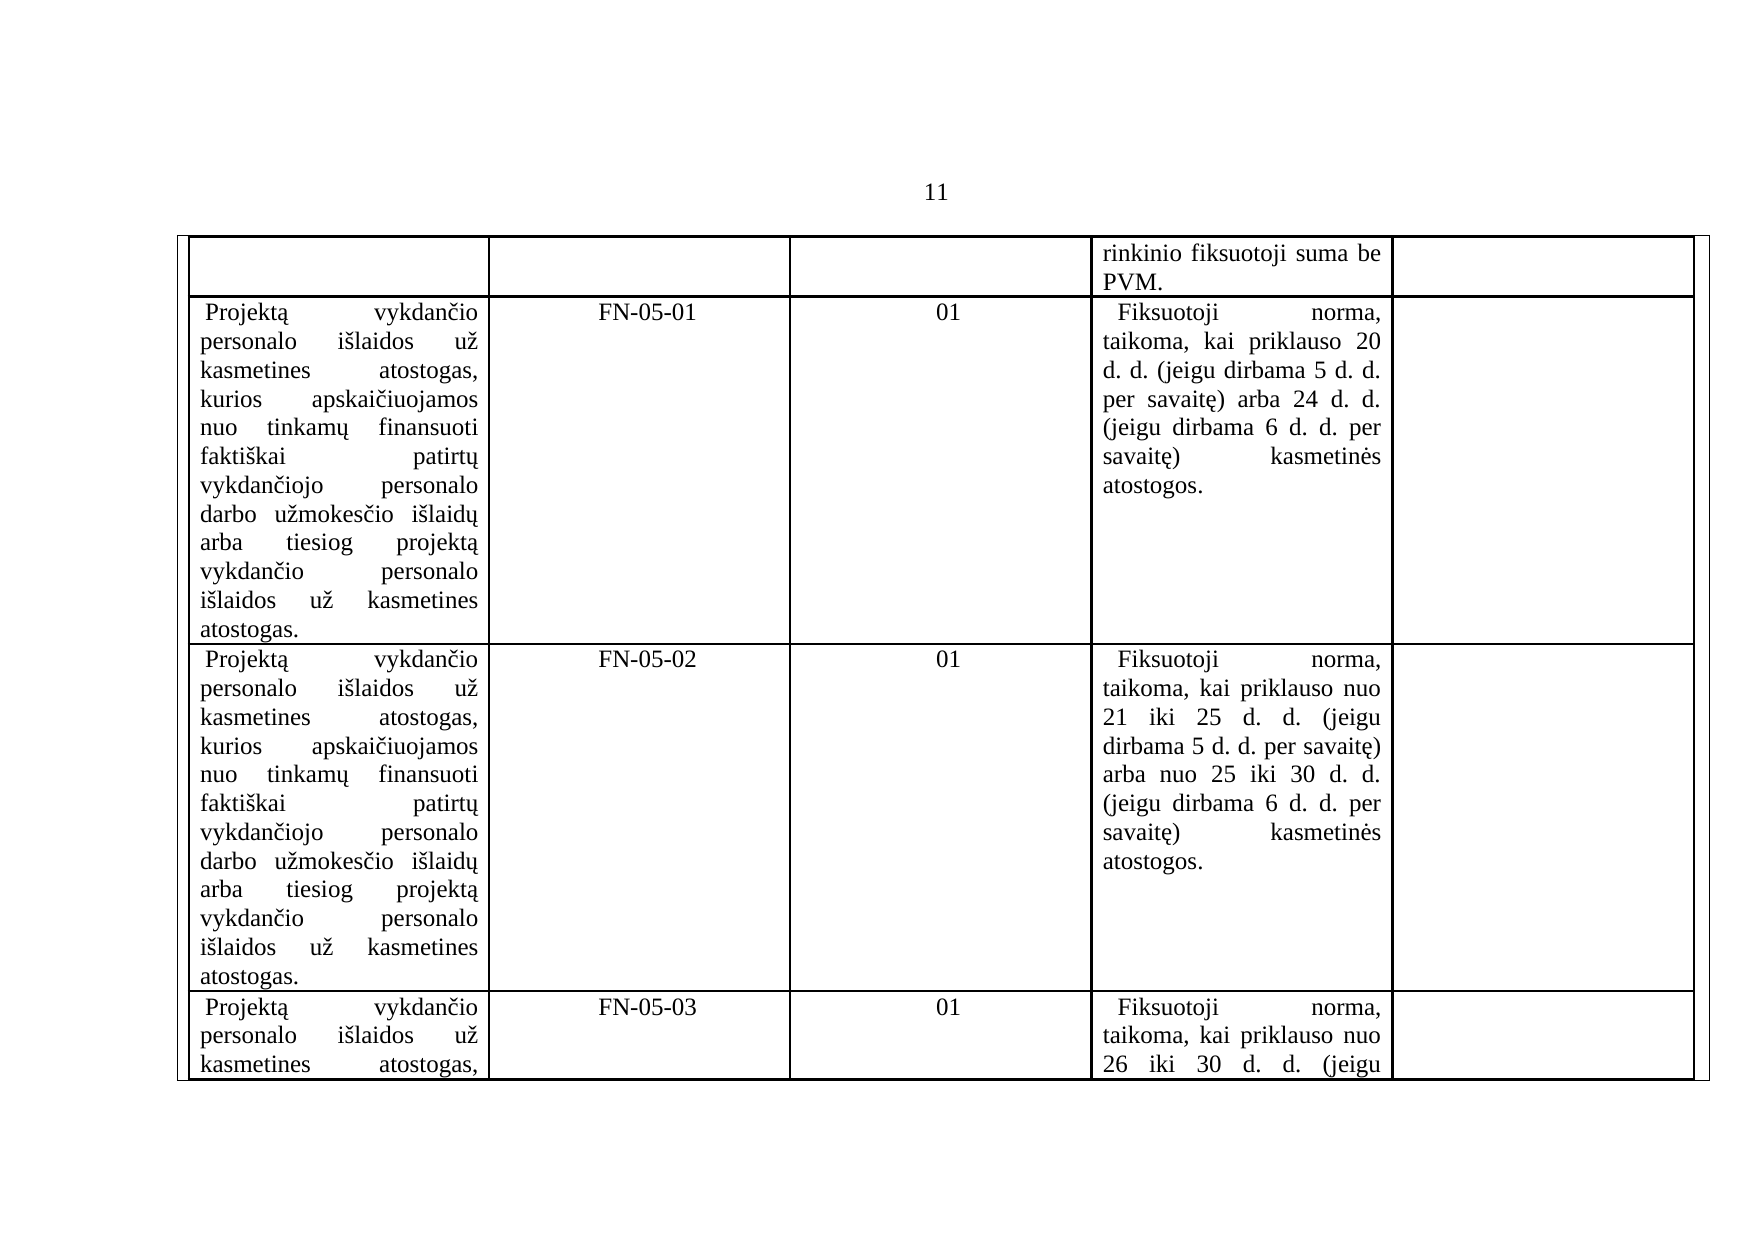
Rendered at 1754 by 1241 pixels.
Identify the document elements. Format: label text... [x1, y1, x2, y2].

table_cell FN-05-03 [490, 992, 789, 1078]
table_cell Projektą vykdančio personalo išlaidos už kasmetines atostogas, kurios apskaičiuojamos nuo tinkamų finansuoti faktiškai patirtų vykdančiojo personalo darbo užmokesčio išlaidų arba tiesiog projektą vykdančio personalo išlaidos už kasmetines atostogas. [190, 645, 488, 989]
table_cell Projektą vykdančio personalo išlaidos už kasmetines atostogas, kurios apskaičiuojamos nuo tinkamų finansuoti faktiškai patirtų vykdančiojo personalo darbo užmokesčio išlaidų arba tiesiog projektą vykdančio personalo išlaidos už kasmetines atostogas. [190, 298, 488, 642]
table_cell [1695, 236, 1709, 1080]
table_cell [490, 238, 789, 295]
table_cell [1394, 992, 1693, 1078]
table_cell FN-05-01 [490, 298, 789, 642]
table_cell Fiksuotoji norma, taikoma, kai priklauso nuo 26 iki 30 d. d. (jeigu [1093, 992, 1391, 1078]
table_cell 01 [791, 298, 1090, 642]
table_cell [190, 238, 488, 295]
table_cell 01 [791, 992, 1090, 1078]
table_cell [1394, 645, 1693, 989]
table_cell [178, 236, 188, 1080]
table_cell FN-05-02 [490, 645, 789, 989]
table_cell rinkinio fiksuotoji suma be PVM. [1093, 238, 1391, 295]
table_cell Fiksuotoji norma, taikoma, kai priklauso nuo 21 iki 25 d. d. (jeigu dirbama 5 d. d. per savaitę) arba nuo 25 iki 30 d. d. (jeigu dirbama 6 d. d. per savaitę) kasmetinės atostogos. [1093, 645, 1391, 989]
table_cell Projektą vykdančio personalo išlaidos už kasmetines atostogas, [190, 992, 488, 1078]
table_cell [1394, 298, 1693, 642]
table_cell Fiksuotoji norma, taikoma, kai priklauso 20 d. d. (jeigu dirbama 5 d. d. per savaitę) arba 24 d. d. (jeigu dirbama 6 d. d. per savaitę) kasmetinės atostogos. [1093, 298, 1391, 642]
table_cell [791, 238, 1090, 295]
table_cell [1394, 238, 1693, 295]
table_cell 01 [791, 645, 1090, 989]
